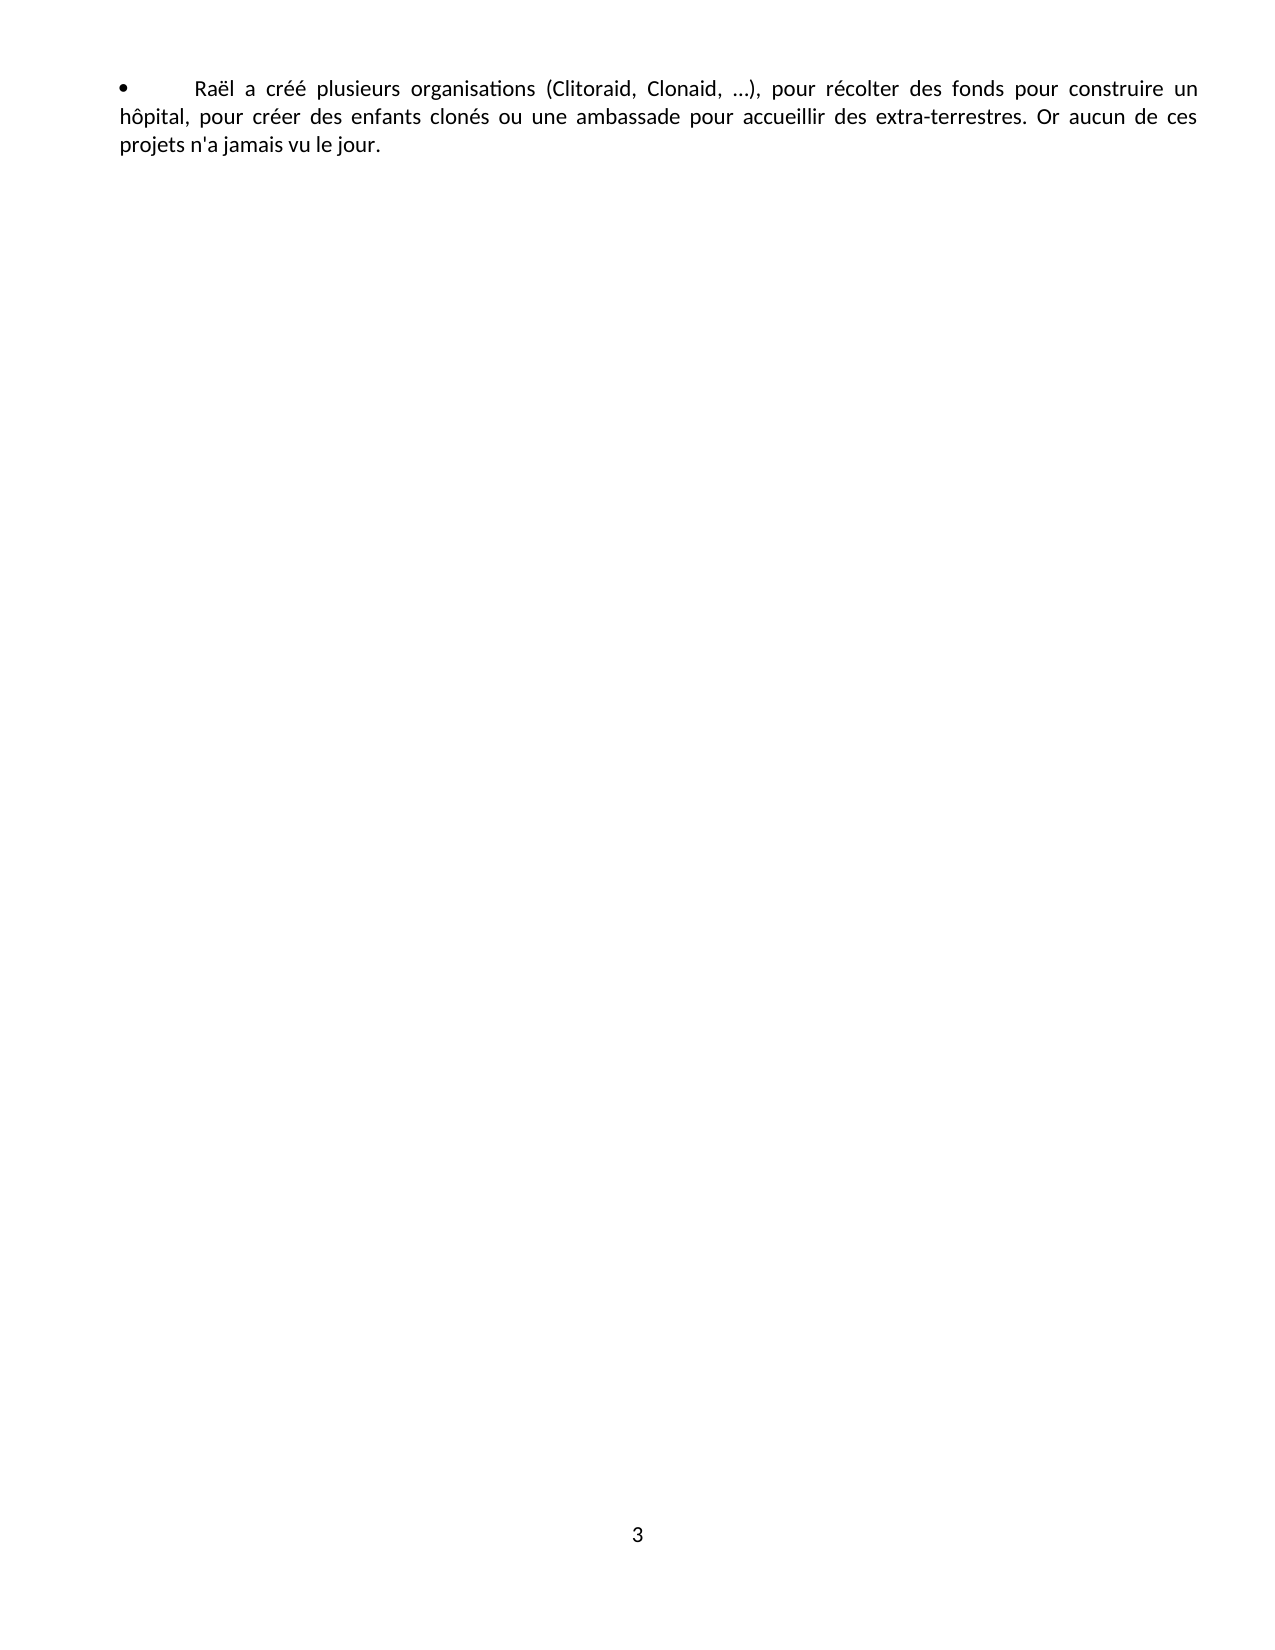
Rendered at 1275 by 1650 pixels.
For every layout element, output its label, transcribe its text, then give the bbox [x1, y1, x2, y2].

list Raël a créé plusieurs organisations (Clitoraid, Clonaid, …), pour récolter des fonds pour construire un hôpital, pour créer des enfants clonés ou une ambassade pour accueillir des extra-terrestres. Or aucun de ces projets n'a jamais vu le jour. [119, 74, 1200, 158]
